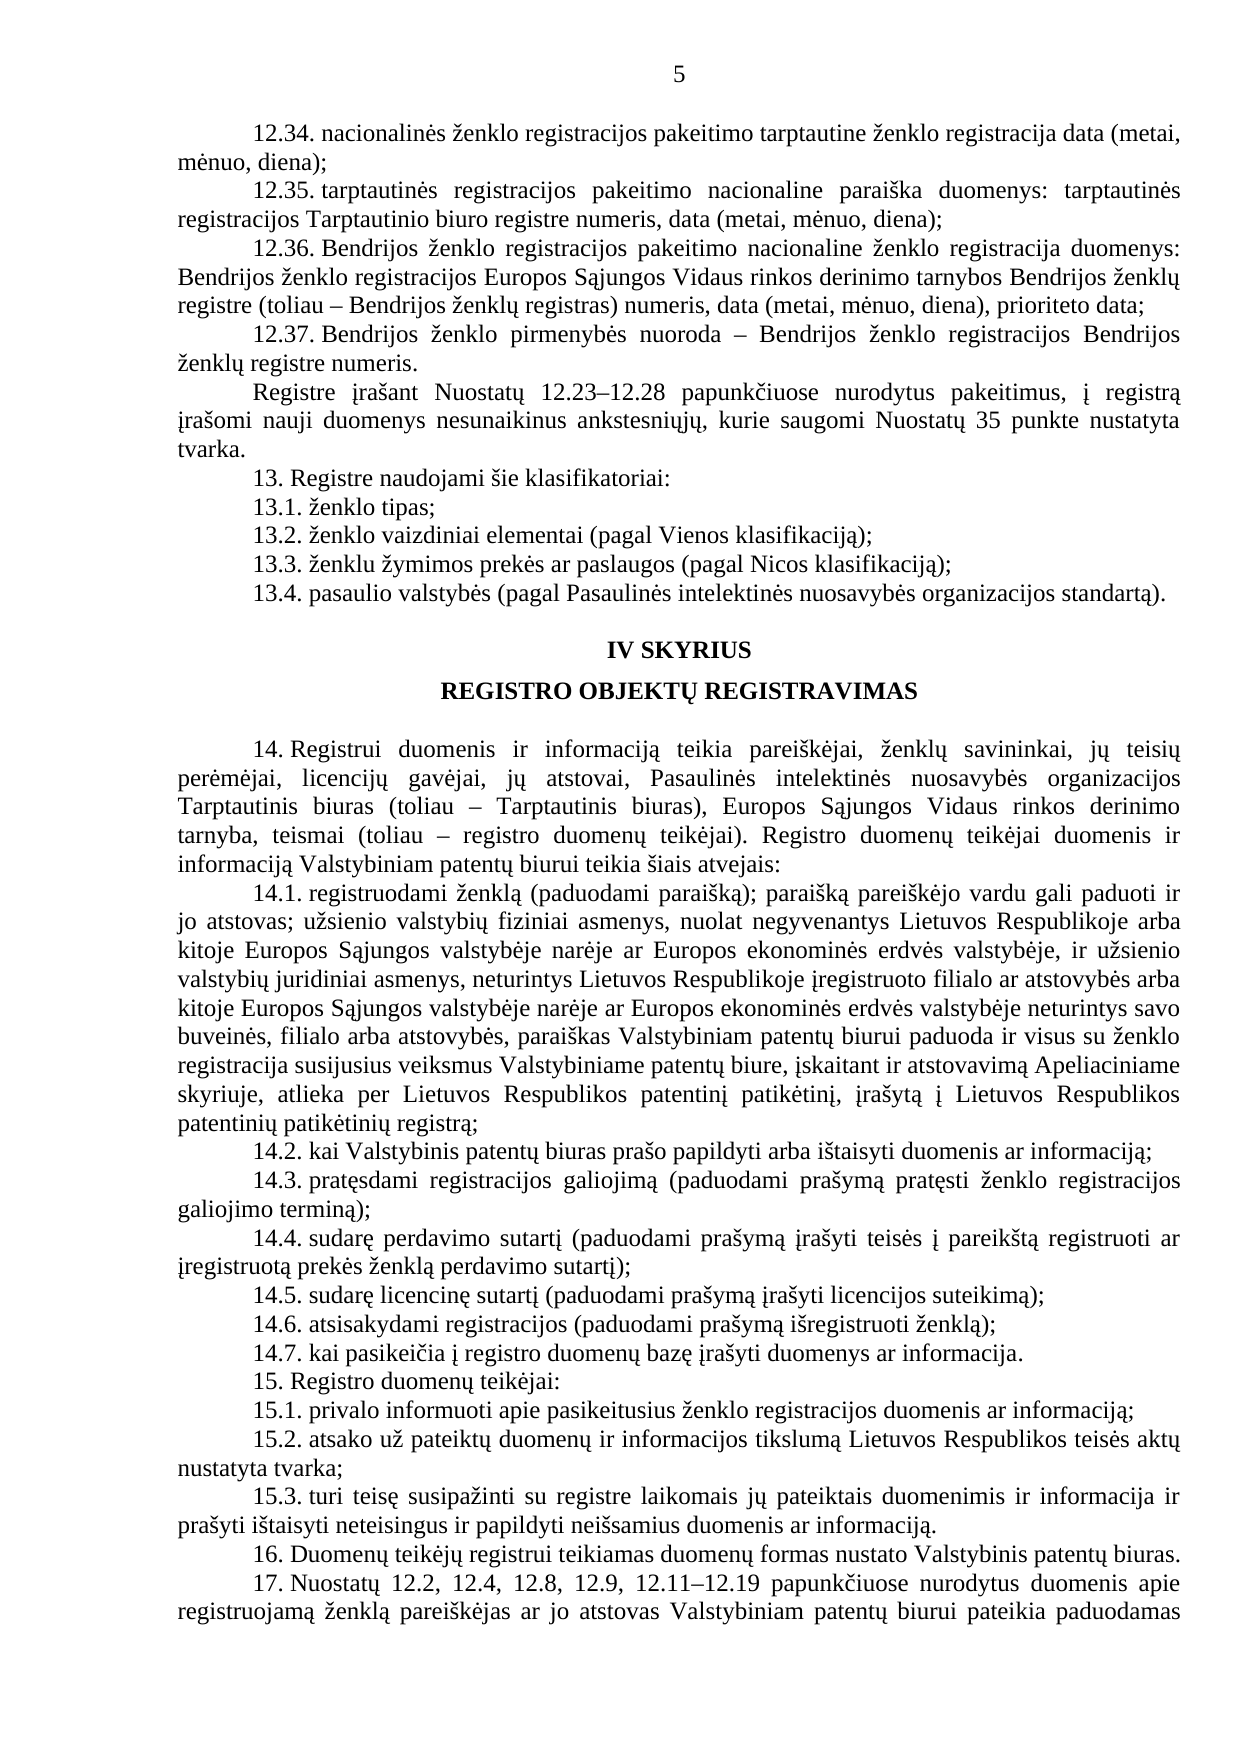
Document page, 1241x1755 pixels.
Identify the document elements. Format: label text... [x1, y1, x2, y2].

text 12.36. Bendrijos ženklo registracijos pakeitimo nacionaline ženklo registracija duomenys: Bendrijos ženklo registracijos Europos Sąjungos Vidaus rinkos derinimo tarnybos Bendrijos ženklų registre (toliau – Bendrijos ženklų registras) numeris, data (metai, mėnuo, diena), prioriteto data; [177, 233, 1181, 319]
text 13.1. ženklo tipas; [177, 492, 1181, 521]
text 15. Registro duomenų teikėjai: [177, 1366, 1181, 1395]
text 13.3. ženklu žymimos prekės ar paslaugos (pagal Nicos klasifikaciją); [177, 549, 1181, 578]
text 17. Nuostatų 12.2, 12.4, 12.8, 12.9, 12.11–12.19 papunkčiuose nurodytus duomenis apie registruojamą ženklą pareiškėjas ar jo atstovas Valstybiniam patentų biurui pateikia paduodamas [177, 1568, 1181, 1625]
text 14.1. registruodami ženklą (paduodami paraišką); paraišką pareiškėjo vardu gali paduoti ir jo atstovas; užsienio valstybių fiziniai asmenys, nuolat negyvenantys Lietuvos Respublikoje arba kitoje Europos Sąjungos valstybėje narėje ar Europos ekonominės erdvės valstybėje, ir užsienio valstybių juridiniai asmenys, neturintys Lietuvos Respublikoje įregistruoto filialo ar atstovybės arba kitoje Europos Sąjungos valstybėje narėje ar Europos ekonominės erdvės valstybėje neturintys savo buveinės, filialo arba atstovybės, paraiškas Valstybiniam patentų biurui paduoda ir visus su ženklo registracija susijusius veiksmus Valstybiniame patentų biure, įskaitant ir atstovavimą Apeliaciniame skyriuje, atlieka per Lietuvos Respublikos patentinį patikėtinį, įrašytą į Lietuvos Respublikos patentinių patikėtinių registrą; [177, 878, 1181, 1136]
text 14. Registrui duomenis ir informaciją teikia pareiškėjai, ženklų savininkai, jų teisių perėmėjai, licencijų gavėjai, jų atstovai, Pasaulinės intelektinės nuosavybės organizacijos Tarptautinis biuras (toliau – Tarptautinis biuras), Europos Sąjungos Vidaus rinkos derinimo tarnyba, teismai (toliau – registro duomenų teikėjai). Registro duomenų teikėjai duomenis ir informaciją Valstybiniam patentų biurui teikia šiais atvejais: [177, 734, 1181, 878]
text 15.3. turi teisę susipažinti su registre laikomais jų pateiktais duomenimis ir informacija ir prašyti ištaisyti neteisingus ir papildyti neišsamius duomenis ar informaciją. [177, 1481, 1181, 1539]
text IV SKYRIUS [177, 636, 1181, 664]
text 13.2. ženklo vaizdiniai elementai (pagal Vienos klasifikaciją); [177, 521, 1181, 549]
text Registre įrašant Nuostatų 12.23–12.28 papunkčiuose nurodytus pakeitimus, į registrą įrašomi nauji duomenys nesunaikinus ankstesniųjų, kurie saugomi Nuostatų 35 punkte nustatyta tvarka. [177, 377, 1181, 463]
text 16. Duomenų teikėjų registrui teikiamas duomenų formas nustato Valstybinis patentų biuras. [177, 1539, 1181, 1568]
text 15.1. privalo informuoti apie pasikeitusius ženklo registracijos duomenis ar informaciją; [177, 1395, 1181, 1424]
text 13. Registre naudojami šie klasifikatoriai: [177, 463, 1181, 492]
text 14.3. pratęsdami registracijos galiojimą (paduodami prašymą pratęsti ženklo registracijos galiojimo terminą); [177, 1165, 1181, 1223]
text 12.37. Bendrijos ženklo pirmenybės nuoroda – Bendrijos ženklo registracijos Bendrijos ženklų registre numeris. [177, 319, 1181, 377]
text 14.2. kai Valstybinis patentų biuras prašo papildyti arba ištaisyti duomenis ar informaciją; [177, 1136, 1181, 1165]
text 13.4. pasaulio valstybės (pagal Pasaulinės intelektinės nuosavybės organizacijos standartą). [177, 578, 1181, 607]
text 14.5. sudarę licencinę sutartį (paduodami prašymą įrašyti licencijos suteikimą); [177, 1280, 1181, 1309]
text REGISTRO OBJEKTŲ REGISTRAVIMAS [177, 676, 1181, 705]
text 12.34. nacionalinės ženklo registracijos pakeitimo tarptautine ženklo registracija data (metai, mėnuo, diena); [177, 118, 1181, 176]
text 14.4. sudarę perdavimo sutartį (paduodami prašymą įrašyti teisės į pareikštą registruoti ar įregistruotą prekės ženklą perdavimo sutartį); [177, 1223, 1181, 1280]
text 14.7. kai pasikeičia į registro duomenų bazę įrašyti duomenys ar informacija. [177, 1338, 1181, 1366]
text 15.2. atsako už pateiktų duomenų ir informacijos tikslumą Lietuvos Respublikos teisės aktų nustatyta tvarka; [177, 1424, 1181, 1481]
text 12.35. tarptautinės registracijos pakeitimo nacionaline paraiška duomenys: tarptautinės registracijos Tarptautinio biuro registre numeris, data (metai, mėnuo, diena); [177, 176, 1181, 233]
text 14.6. atsisakydami registracijos (paduodami prašymą išregistruoti ženklą); [177, 1309, 1181, 1338]
